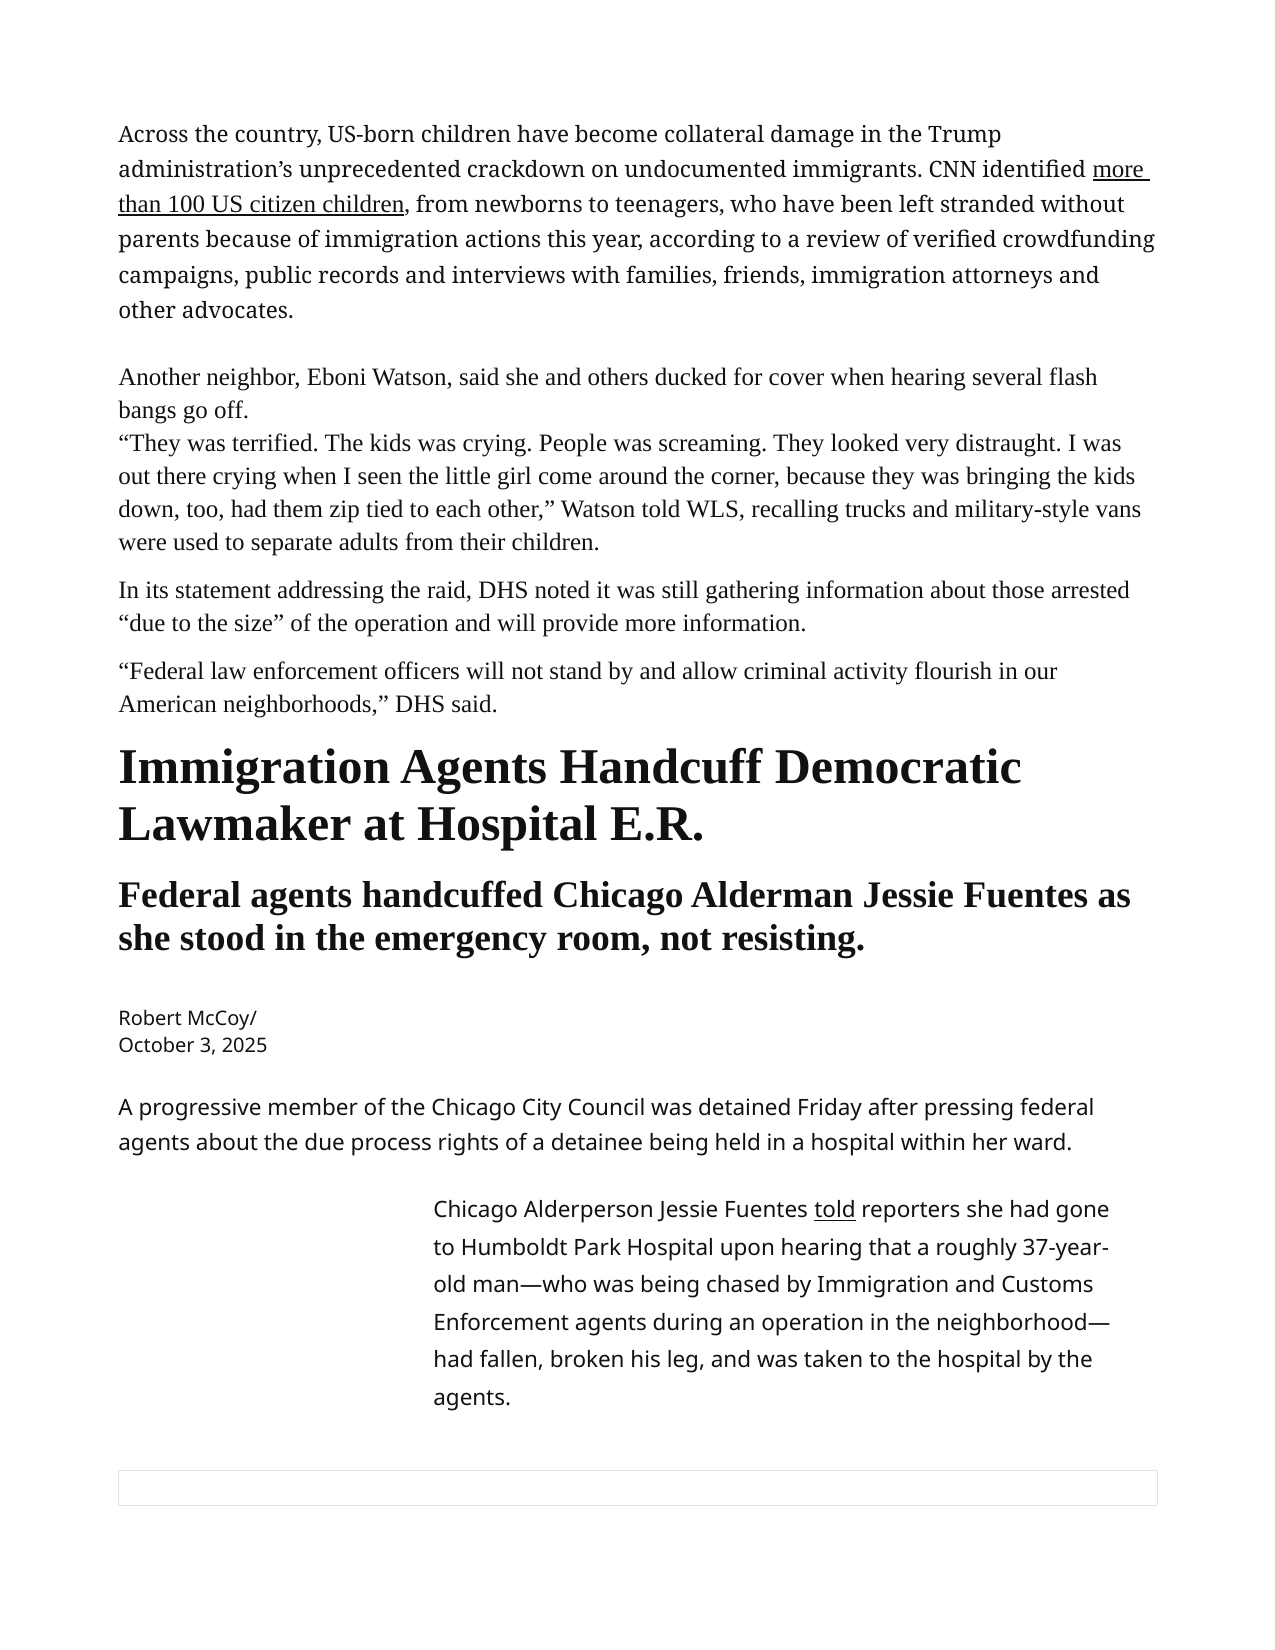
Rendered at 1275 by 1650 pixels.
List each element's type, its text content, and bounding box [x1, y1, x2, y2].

text Across the country, US-born children have become collateral damage in the Trump administration’s unprecedented crackdown on undocumented immigrants. CNN identified more than 100 US citizen children, from newborns to teenagers, who have been left stranded without parents because of immigration actions this year, according to a review of verified crowdfunding campaigns, public records and interviews with families, friends, immigration attorneys and other advocates. [118, 118, 1157, 325]
text October 3, 2025 [118, 1031, 1157, 1058]
text Robert McCoy/ [118, 1004, 1157, 1031]
text In its statement addressing the raid, DHS noted it was still gathering information about those arrested “due to the size” of the operation and will provide more information. [118, 575, 1157, 637]
text “Federal law enforcement officers will not stand by and allow criminal activity flourish in our American neighborhoods,” DHS said. [118, 656, 1157, 717]
text “They was terrified. The kids was crying. People was screaming. They looked very distraught. I was out there crying when I seen the little girl come around the corner, because they was bringing the kids down, too, had them zip tied to each other,” Watson told WLS, recalling trucks and military-style vans were used to separate adults from their children. [118, 428, 1157, 556]
text Chicago Alderperson Jessie Fuentes told reporters she had gone to Humboldt Park Hospital upon hearing that a roughly 37-year-old man—who was being chased by Immigration and Customs Enforcement agents during an operation in the neighborhood—had fallen, broken his leg, and was taken to the hospital by the agents. [433, 1187, 1132, 1412]
subtitle Immigration Agents Handcuff Democratic Lawmaker at Hospital E.R. [118, 736, 1157, 851]
text A progressive member of the Chicago City Council was detained Friday after pressing federal agents about the due process rights of a detainee being held in a hospital within her ward. [118, 1092, 1157, 1157]
subtitle Federal agents handcuffed Chicago Alderman Jessie Fuentes as she stood in the emergency room, not resisting. [118, 872, 1157, 958]
text Another neighbor, Eboni Watson, said she and others ducked for cover when hearing several flash bangs go off. [118, 362, 1157, 424]
